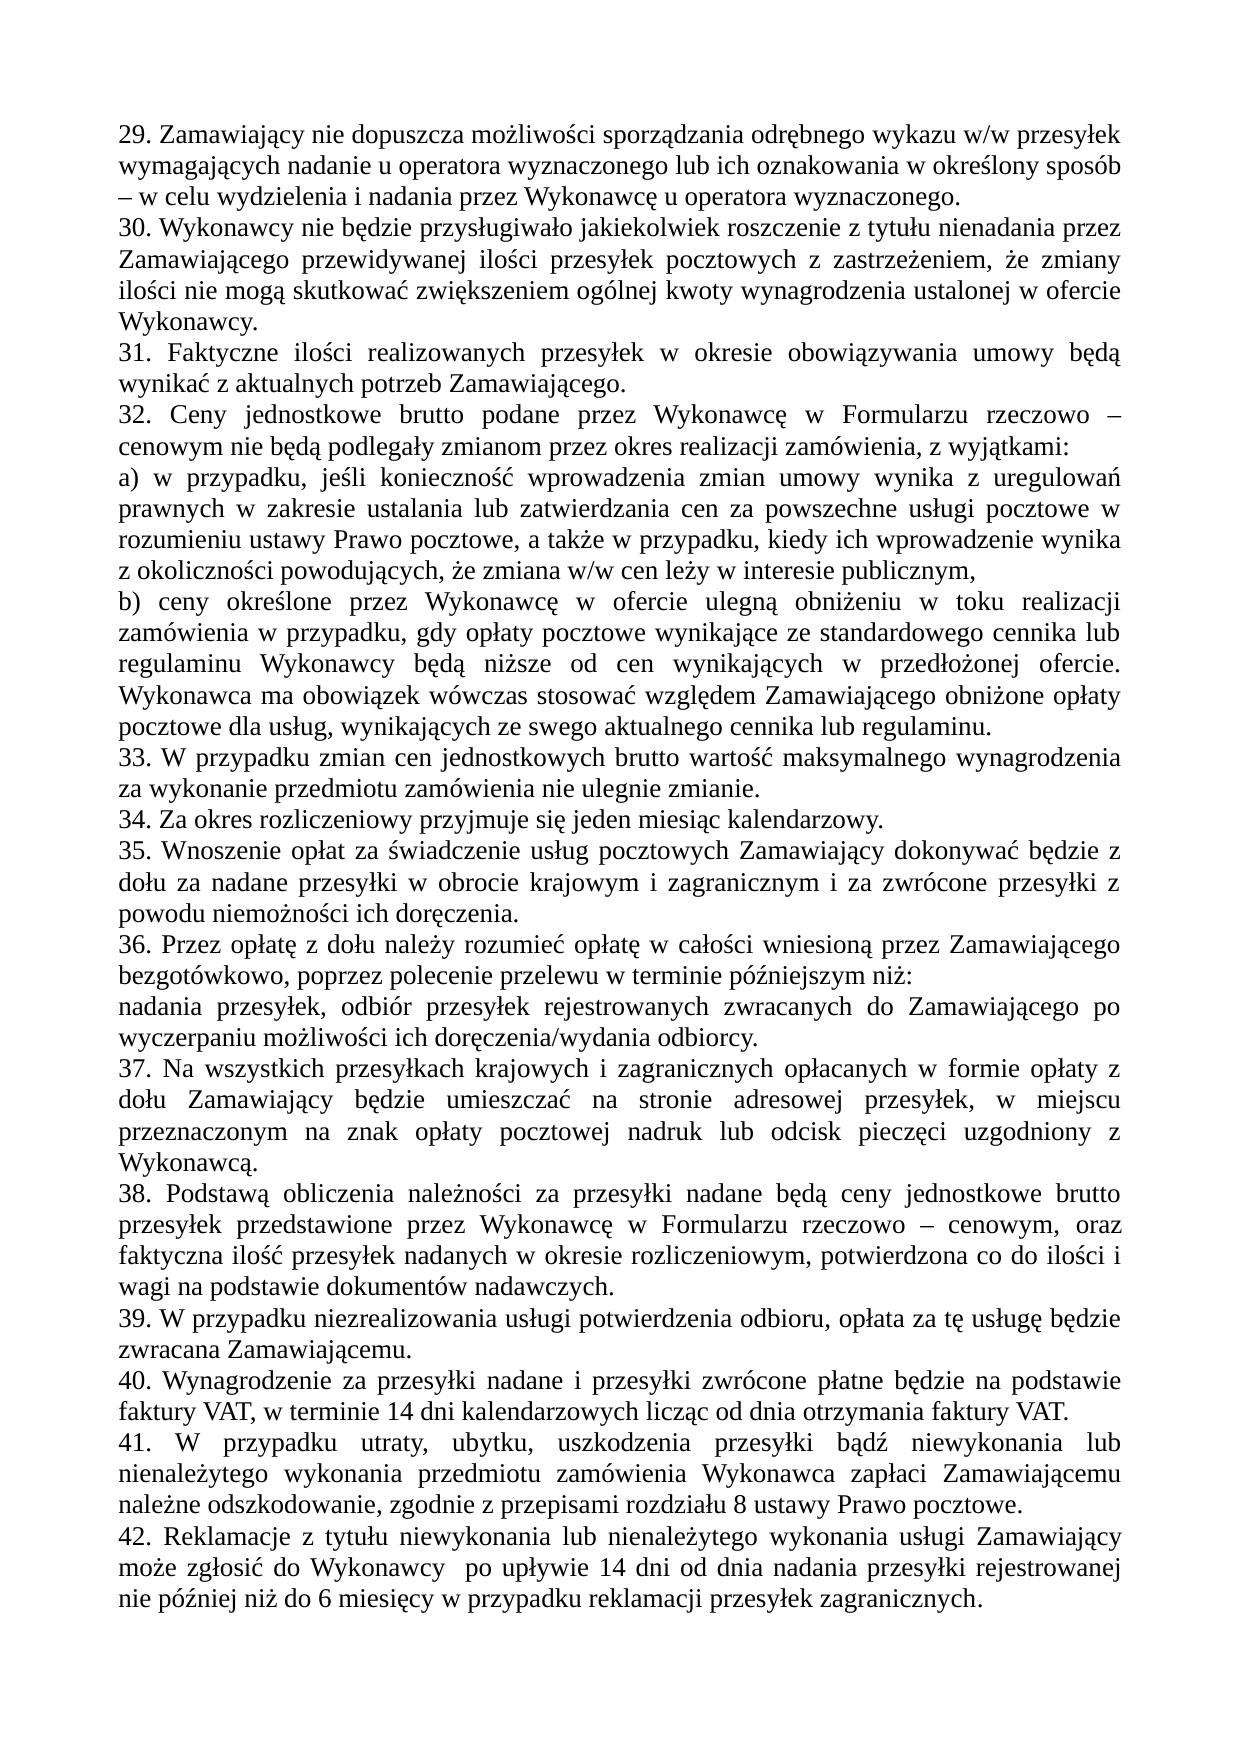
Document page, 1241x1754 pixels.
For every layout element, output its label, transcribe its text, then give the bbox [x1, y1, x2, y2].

list 40. Wynagrodzenie za przesyłki nadane i przesyłki zwrócone płatne będzie na podstawie faktury VAT, w terminie 14 dni kalendarzowych licząc od dnia otrzymania faktury VAT. [118, 1364, 1122, 1426]
text 32. Ceny jednostkowe brutto podane przez Wykonawcę w Formularzu rzeczowo – cenowym nie będą podlegały zmianom przez okres realizacji zamówienia, z wyjątkami: [118, 398, 1122, 461]
list nadania przesyłek, odbiór przesyłek rejestrowanych zwracanych do Zamawiającego po wyczerpaniu możliwości ich doręczenia/wydania odbiorcy. [118, 990, 1122, 1052]
list 42. Reklamacje z tytułu niewykonania lub nienależytego wykonania usługi Zamawiający może zgłosić do Wykonawcy po upływie 14 dni od dnia nadania przesyłki rejestrowanej nie później niż do 6 miesięcy w przypadku reklamacji przesyłek zagranicznych. [118, 1520, 1122, 1613]
list b) ceny określone przez Wykonawcę w ofercie ulegną obniżeniu w toku realizacji zamówienia w przypadku, gdy opłaty pocztowe wynikające ze standardowego cennika lub regulaminu Wykonawcy będą niższe od cen wynikających w przedłożonej ofercie. Wykonawca ma obowiązek wówczas stosować względem Zamawiającego obniżone opłaty pocztowe dla usług, wynikających ze swego aktualnego cennika lub regulaminu. [118, 585, 1122, 741]
list 31. Faktyczne ilości realizowanych przesyłek w okresie obowiązywania umowy będą wynikać z aktualnych potrzeb Zamawiającego. [118, 336, 1122, 398]
list 30. Wykonawcy nie będzie przysługiwało jakiekolwiek roszczenie z tytułu nienadania przez Zamawiającego przewidywanej ilości przesyłek pocztowych z zastrzeżeniem, że zmiany ilości nie mogą skutkować zwiększeniem ogólnej kwoty wynagrodzenia ustalonej w ofercie Wykonawcy. [118, 212, 1122, 336]
list 38. Podstawą obliczenia należności za przesyłki nadane będą ceny jednostkowe brutto przesyłek przedstawione przez Wykonawcę w Formularzu rzeczowo – cenowym, oraz faktyczna ilość przesyłek nadanych w okresie rozliczeniowym, potwierdzona co do ilości i wagi na podstawie dokumentów nadawczych. [118, 1177, 1122, 1302]
list 35. Wnoszenie opłat za świadczenie usług pocztowych Zamawiający dokonywać będzie z dołu za nadane przesyłki w obrocie krajowym i zagranicznym i za zwrócone przesyłki z powodu niemożności ich doręczenia. [118, 834, 1122, 928]
list 39. W przypadku niezrealizowania usługi potwierdzenia odbioru, opłata za tę usługę będzie zwracana Zamawiającemu. [118, 1302, 1122, 1364]
list 34. Za okres rozliczeniowy przyjmuje się jeden miesiąc kalendarzowy. [118, 803, 1122, 834]
list 37. Na wszystkich przesyłkach krajowych i zagranicznych opłacanych w formie opłaty z dołu Zamawiający będzie umieszczać na stronie adresowej przesyłek, w miejscu przeznaczonym na znak opłaty pocztowej nadruk lub odcisk pieczęci uzgodniony z Wykonawcą. [118, 1052, 1122, 1177]
list 29. Zamawiający nie dopuszcza możliwości sporządzania odrębnego wykazu w/w przesyłek wymagających nadanie u operatora wyznaczonego lub ich oznakowania w określony sposób – w celu wydzielenia i nadania przez Wykonawcę u operatora wyznaczonego. [118, 118, 1122, 212]
list 41. W przypadku utraty, ubytku, uszkodzenia przesyłki bądź niewykonania lub nienależytego wykonania przedmiotu zamówienia Wykonawca zapłaci Zamawiającemu należne odszkodowanie, zgodnie z przepisami rozdziału 8 ustawy Prawo pocztowe. [118, 1426, 1122, 1520]
list 33. W przypadku zmian cen jednostkowych brutto wartość maksymalnego wynagrodzenia za wykonanie przedmiotu zamówienia nie ulegnie zmianie. [118, 741, 1122, 803]
list a) w przypadku, jeśli konieczność wprowadzenia zmian umowy wynika z uregulowań prawnych w zakresie ustalania lub zatwierdzania cen za powszechne usługi pocztowe w rozumieniu ustawy Prawo pocztowe, a także w przypadku, kiedy ich wprowadzenie wynika z okoliczności powodujących, że zmiana w/w cen leży w interesie publicznym, [118, 461, 1122, 585]
list 36. Przez opłatę z dołu należy rozumieć opłatę w całości wniesioną przez Zamawiającego bezgotówkowo, poprzez polecenie przelewu w terminie późniejszym niż: [118, 928, 1122, 990]
